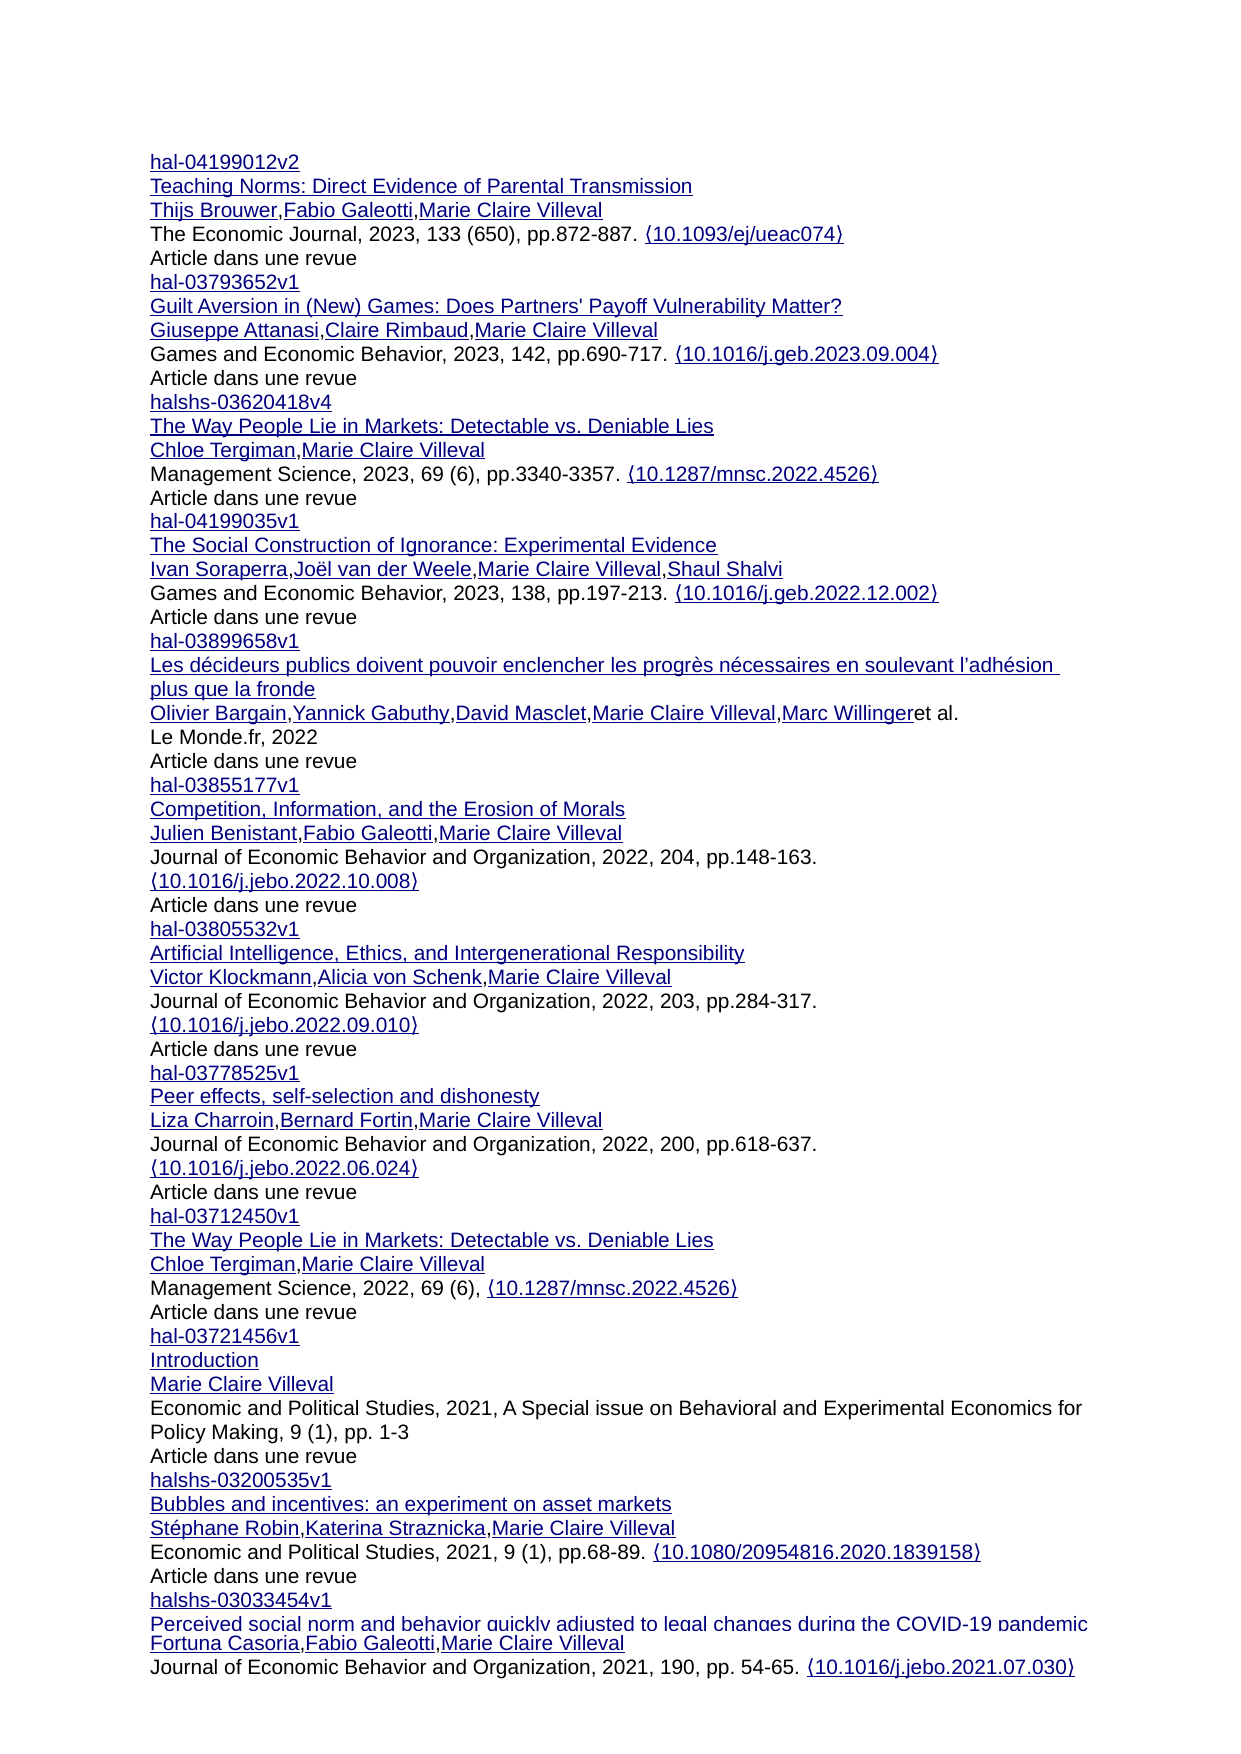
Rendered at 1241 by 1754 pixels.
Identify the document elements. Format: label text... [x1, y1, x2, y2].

table_cell Bubbles and incentives: an experiment on asset markets Stéphane Robin,Katerina Straznicka,Marie Claire Villeval Economic and Political Studies, 2021, 9 (1), pp.68-89. ⟨10.1080/20954816.2020.1839158⟩ Article dans une revue halshs-03033454v1 [150, 1492, 1090, 1611]
table_cell Perceived social norm and behavior quickly adjusted to legal changes during the COVID-19 pandemic Fortuna Casoria,Fabio Galeotti,Marie Claire Villeval Journal of Economic Behavior and Organization, 2021, 190, pp. 54-65. ⟨10.1016/j.jebo.2021.07.030⟩ [150, 1611, 1090, 1679]
table_cell Guilt Aversion in (New) Games: Does Partners' Payoff Vulnerability Matter? Giuseppe Attanasi,Claire Rimbaud,Marie Claire Villeval Games and Economic Behavior, 2023, 142, pp.690-717. ⟨10.1016/j.geb.2023.09.004⟩ Article dans une revue halshs-03620418v4 [150, 294, 1090, 413]
table_cell The Social Construction of Ignorance: Experimental Evidence Ivan Soraperra,Joël van der Weele,Marie Claire Villeval,Shaul Shalvi Games and Economic Behavior, 2023, 138, pp.197-213. ⟨10.1016/j.geb.2022.12.002⟩ Article dans une revue hal-03899658v1 [150, 533, 1090, 653]
table_cell The Way People Lie in Markets: Detectable vs. Deniable Lies Chloe Tergiman,Marie Claire Villeval Management Science, 2023, 69 (6), pp.3340-3357. ⟨10.1287/mnsc.2022.4526⟩ Article dans une revue hal-04199035v1 [150, 414, 1090, 533]
table_cell Competition, Information, and the Erosion of Morals Julien Benistant,Fabio Galeotti,Marie Claire Villeval Journal of Economic Behavior and Organization, 2022, 204, pp.148-163. ⟨10.1016/j.jebo.2022.10.008⟩ Article dans une revue hal-03805532v1 [150, 797, 1090, 941]
table_cell Introduction Marie Claire Villeval Economic and Political Studies, 2021, A Special issue on Behavioral and Experimental Economics for Policy Making, 9 (1), pp. 1-3 Article dans une revue halshs-03200535v1 [150, 1348, 1090, 1492]
table_cell Teaching Norms: Direct Evidence of Parental Transmission Thijs Brouwer,Fabio Galeotti,Marie Claire Villeval The Economic Journal, 2023, 133 (650), pp.872-887. ⟨10.1093/ej/ueac074⟩ Article dans une revue hal-03793652v1 [150, 174, 1090, 294]
table_cell Peer effects, self-selection and dishonesty Liza Charroin,Bernard Fortin,Marie Claire Villeval Journal of Economic Behavior and Organization, 2022, 200, pp.618-637. ⟨10.1016/j.jebo.2022.06.024⟩ Article dans une revue hal-03712450v1 [150, 1084, 1090, 1228]
table_cell Les décideurs publics doivent pouvoir enclencher les progrès nécessaires en soulevant l’adhésion plus que la fronde Olivier Bargain,Yannick Gabuthy,David Masclet,Marie Claire Villeval,Marc Willingeret al. Le Monde.fr, 2022 Article dans une revue hal-03855177v1 [150, 653, 1090, 797]
table_cell hal-04199012v2 [150, 150, 1090, 174]
table_cell The Way People Lie in Markets: Detectable vs. Deniable Lies Chloe Tergiman,Marie Claire Villeval Management Science, 2022, 69 (6), ⟨10.1287/mnsc.2022.4526⟩ Article dans une revue hal-03721456v1 [150, 1228, 1090, 1348]
table_cell Artificial Intelligence, Ethics, and Intergenerational Responsibility Victor Klockmann,Alicia von Schenk,Marie Claire Villeval Journal of Economic Behavior and Organization, 2022, 203, pp.284-317. ⟨10.1016/j.jebo.2022.09.010⟩ Article dans une revue hal-03778525v1 [150, 941, 1090, 1084]
